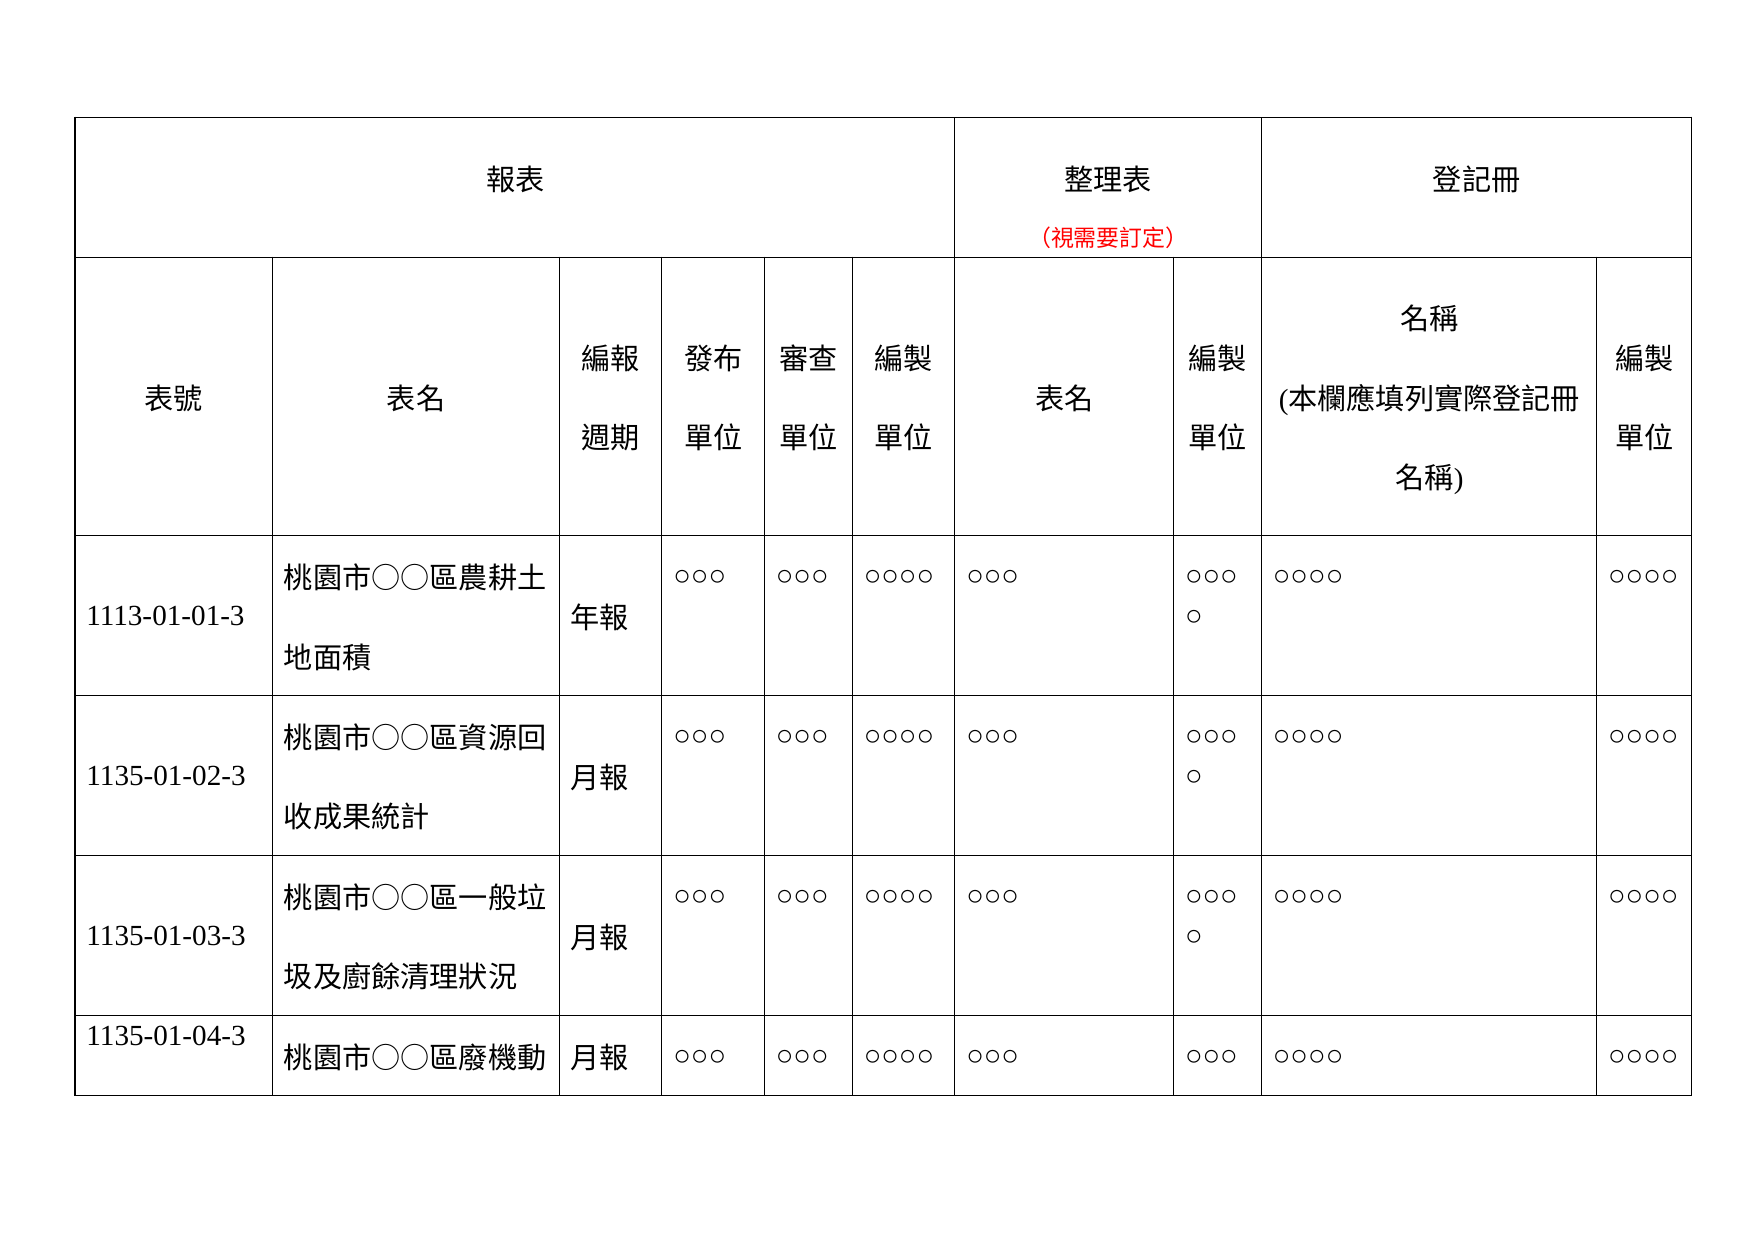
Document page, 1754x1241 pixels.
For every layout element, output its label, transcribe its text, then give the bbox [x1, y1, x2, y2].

table_cell ○○○ [1174, 1016, 1261, 1095]
table_cell ○○○○ [1262, 696, 1596, 855]
table_cell 桃園市○○區資源回收成果統計 [273, 696, 559, 855]
table_cell 月報 [560, 1016, 661, 1095]
table_cell 編製單位 [1597, 258, 1691, 535]
table_cell 年報 [560, 536, 661, 695]
table_cell ○○○○ [1262, 536, 1596, 695]
table_header 登記冊 [1262, 118, 1691, 257]
table_cell 1135-01-02-3 [76, 696, 272, 855]
table_cell ○○○ [662, 696, 764, 855]
table_cell ○○○○ [1262, 856, 1596, 1015]
table_cell ○○○○ [853, 696, 954, 855]
table_cell 桃園市○○區一般垃圾及廚餘清理狀況 [273, 856, 559, 1015]
table_cell ○○○ [765, 1016, 852, 1095]
table_cell ○○○ [765, 856, 852, 1015]
table_cell 編製 單位 [1174, 258, 1261, 535]
table_cell 1135-01-03-3 [76, 856, 272, 1015]
table_cell 表名 [273, 258, 559, 535]
table_cell 名稱 (本欄應填列實際登記冊名稱) [1262, 258, 1596, 535]
table_cell ○○○ [662, 536, 764, 695]
table_cell ○○○○ [1174, 696, 1261, 855]
table_cell ○○○○ [1174, 536, 1261, 695]
table_cell ○○○○ [853, 536, 954, 695]
table_cell 月報 [560, 696, 661, 855]
table_cell ○○○○ [853, 1016, 954, 1095]
table_header 報表 [76, 118, 954, 257]
table_cell 發布 單位 [662, 258, 764, 535]
table_cell ○○○ [765, 696, 852, 855]
table_cell 表號 [76, 258, 272, 535]
table_header 整理表 （視需要訂定） [955, 118, 1261, 257]
table_cell 審查 單位 [765, 258, 852, 535]
table_cell ○○○ [955, 856, 1173, 1015]
table_cell 表名 [955, 258, 1173, 535]
table_cell 1135-01-04-3 [76, 1016, 272, 1095]
table_cell ○○○○ [1262, 1016, 1596, 1095]
table_cell 桃園市○○區農耕土地面積 [273, 536, 559, 695]
table_cell ○○○ [662, 1016, 764, 1095]
table_cell 編製 單位 [853, 258, 954, 535]
table_cell ○○○ [662, 856, 764, 1015]
table_cell 編報週期 [560, 258, 661, 535]
table_cell ○○○○ [1597, 856, 1691, 1015]
table_cell ○○○○ [853, 856, 954, 1015]
table_cell ○○○ [765, 536, 852, 695]
table_cell ○○○ [955, 696, 1173, 855]
table_cell 桃園市○○區廢機動 [273, 1016, 559, 1095]
table_cell ○○○○ [1597, 1016, 1691, 1095]
table_cell 1113-01-01-3 [76, 536, 272, 695]
table_cell ○○○ [955, 1016, 1173, 1095]
table_cell ○○○ [955, 536, 1173, 695]
table_cell ○○○○ [1597, 536, 1691, 695]
table_cell 月報 [560, 856, 661, 1015]
table_cell ○○○○ [1597, 696, 1691, 855]
table_cell ○○○○ [1174, 856, 1261, 1015]
